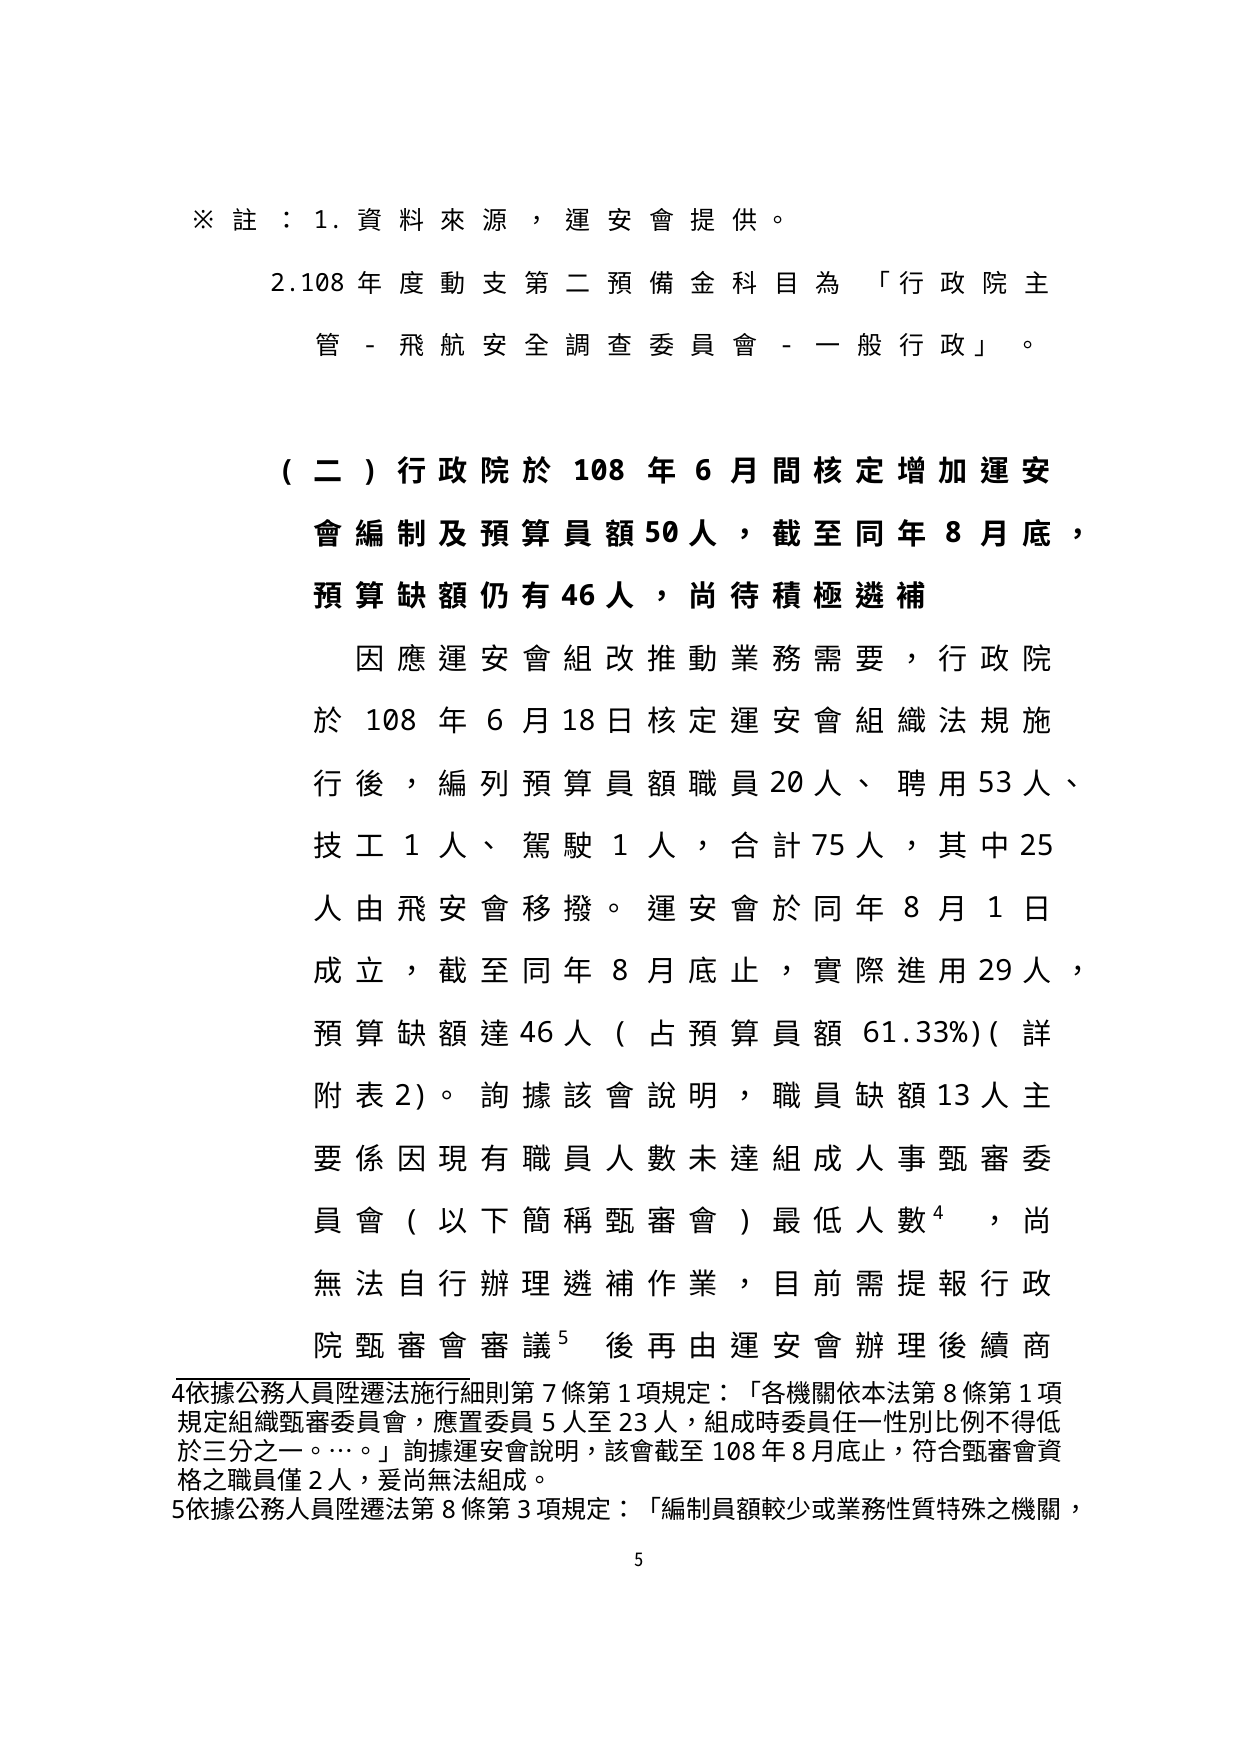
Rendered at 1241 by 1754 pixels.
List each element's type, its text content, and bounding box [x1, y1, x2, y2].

text (二)行政院於108年6月間核定增加運安會編制及預算員額50人，截至同年8月底，預算缺額仍有46人，尚待積極遴補 [241, 427, 1057, 615]
text 依據公務人員陞遷法施行細則第7條第1項規定：「各機關依本法第8條第1項規定組織甄審委員會，應置委員5人至23人，組成時委員任一性別比例不得低於三分之一。…。」詢據運安會說明，該會截至108年8月底止，符合甄審會資格之職員僅2人，爰尚無法組成。 [171, 1379, 1063, 1496]
text 2.108年度動支第二預備金科目為「行政院主管-飛航安全調查委員會-一般行政」。 [245, 240, 1087, 365]
text 依據公務人員陞遷法第8條第3項規定：「編制員額較少或業務性質特殊之機關，經主管機關核准者，其人員之陞遷甄審(選)得由上級機關統籌辦理，不受第1項之限制。」 [171, 1496, 1063, 1525]
text ※註：1.資料來源，運安會提供。 [170, 177, 1087, 240]
text 因應運安會組改推動業務需要，行政院於108年6月18日核定運安會組織法規施行後，編列預算員額職員20人、聘用53人、技工1人、駕駛1人，合計75人，其中25人由飛安會移撥。運安會於同年8月1日成立，截至同年8月底止，實際進用29人，預算缺額達46人(占預算員額61.33%)(詳附表2)。詢據該會說明，職員缺額13人主要係因現有職員人數未達組成人事甄審委員會(以下簡稱甄審會)最低人數，尚無法自行辦理遴補作業，目前需提報行政院甄審會審議後再由運安會辦理後續商調事宜，爰需配合行政院甄審會召開時間辦理，未來該會於依法組成甄審會後，將積極辦理後續人員遴補事宜；至聘用員額缺額32人，部分刻正陸續辦理進用手續中，不足額進用員額將賡續辦理公開徵才。考量員額進用確需一定辦理時程，惟人才為辦理運輸事故調查與研究至為關鍵者，允宜妥慎規劃員額進用事宜，持續積極辦理，俾利業務推動順遂。 [271, 615, 1057, 1365]
